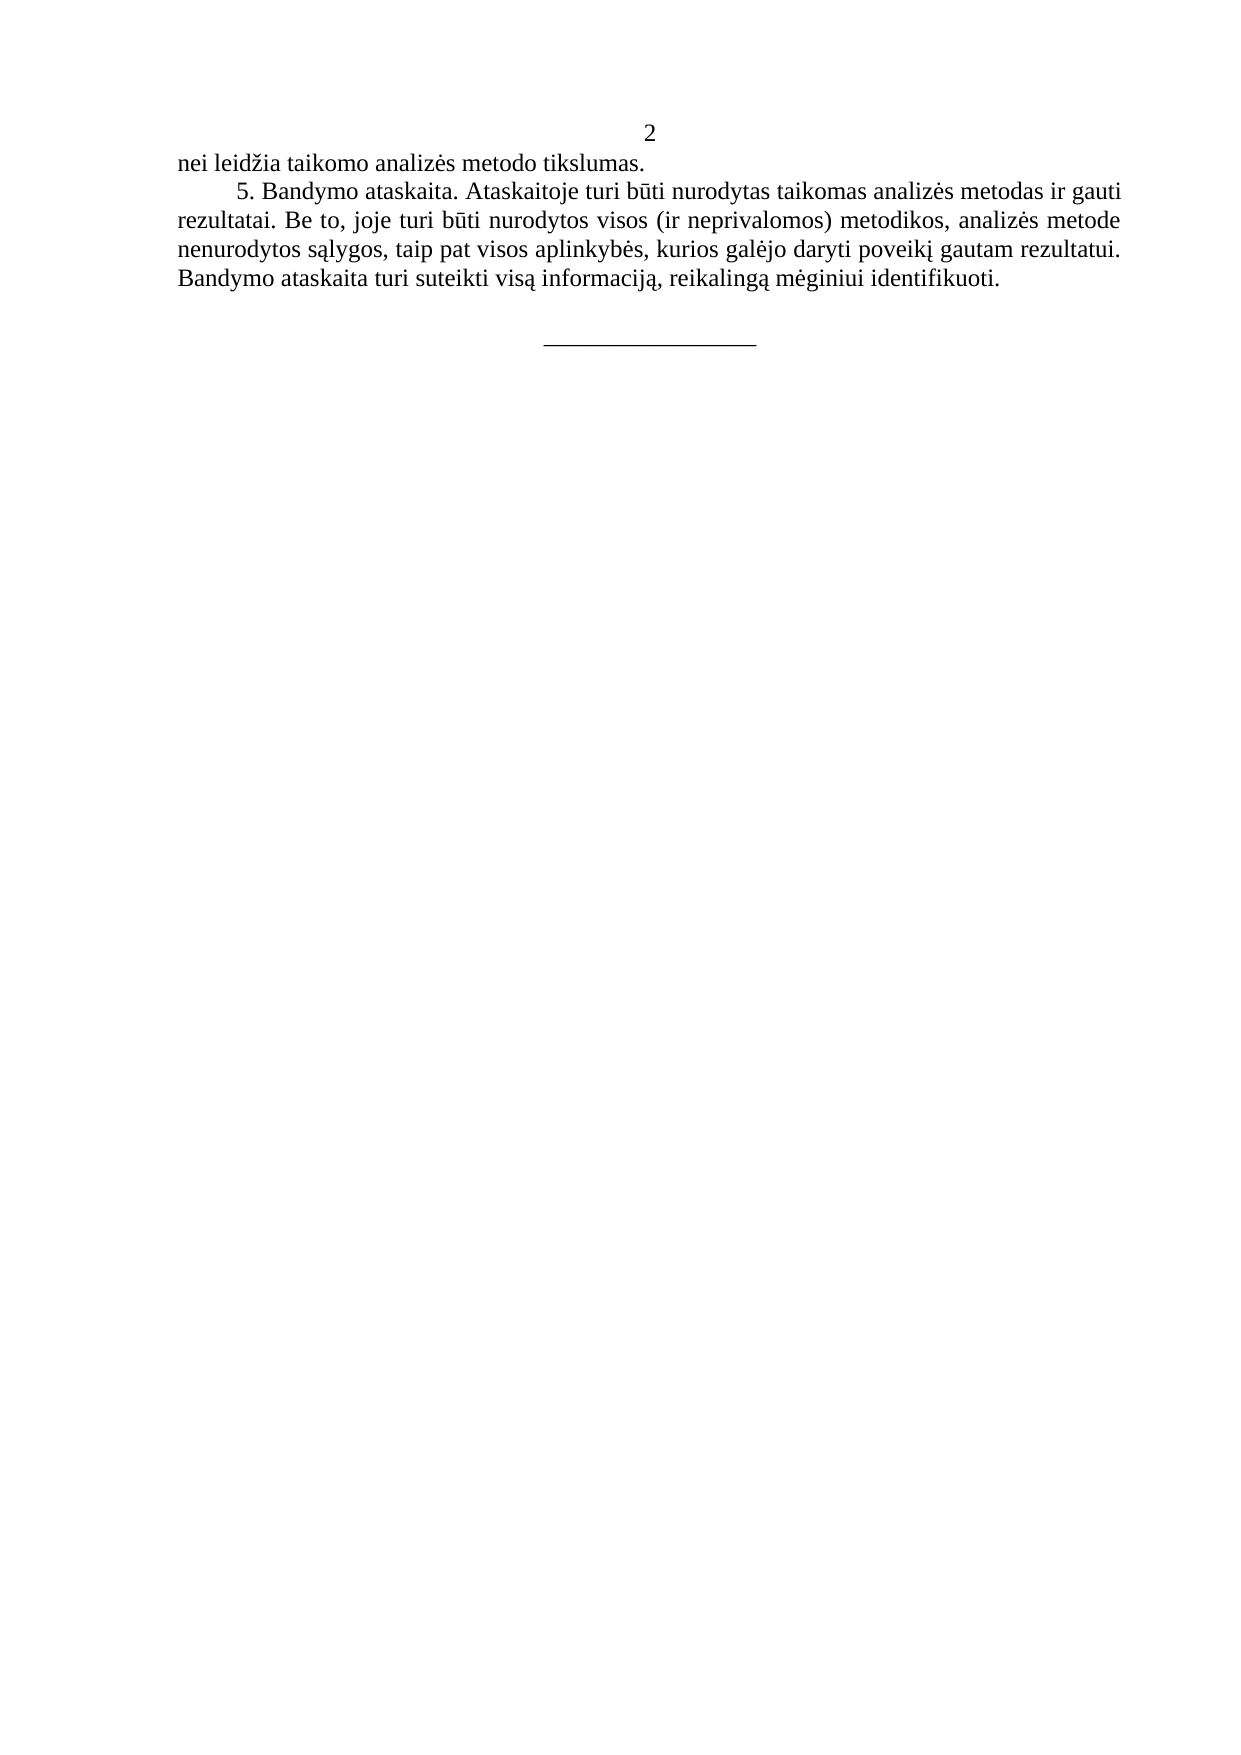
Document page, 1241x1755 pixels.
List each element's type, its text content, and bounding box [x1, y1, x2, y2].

text nei leidžia taikomo analizės metodo tikslumas. [177, 148, 1122, 176]
text _________________ [177, 320, 1122, 349]
text 5. Bandymo ataskaita. Ataskaitoje turi būti nurodytas taikomas analizės metodas ir gauti rezultatai. Be to, joje turi būti nurodytos visos (ir neprivalomos) metodikos, analizės metode nenurodytos sąlygos, taip pat visos aplinkybės, kurios galėjo daryti poveikį gautam rezultatui. Bandymo ataskaita turi suteikti visą informaciją, reikalingą mėginiui identifikuoti. [177, 176, 1122, 291]
